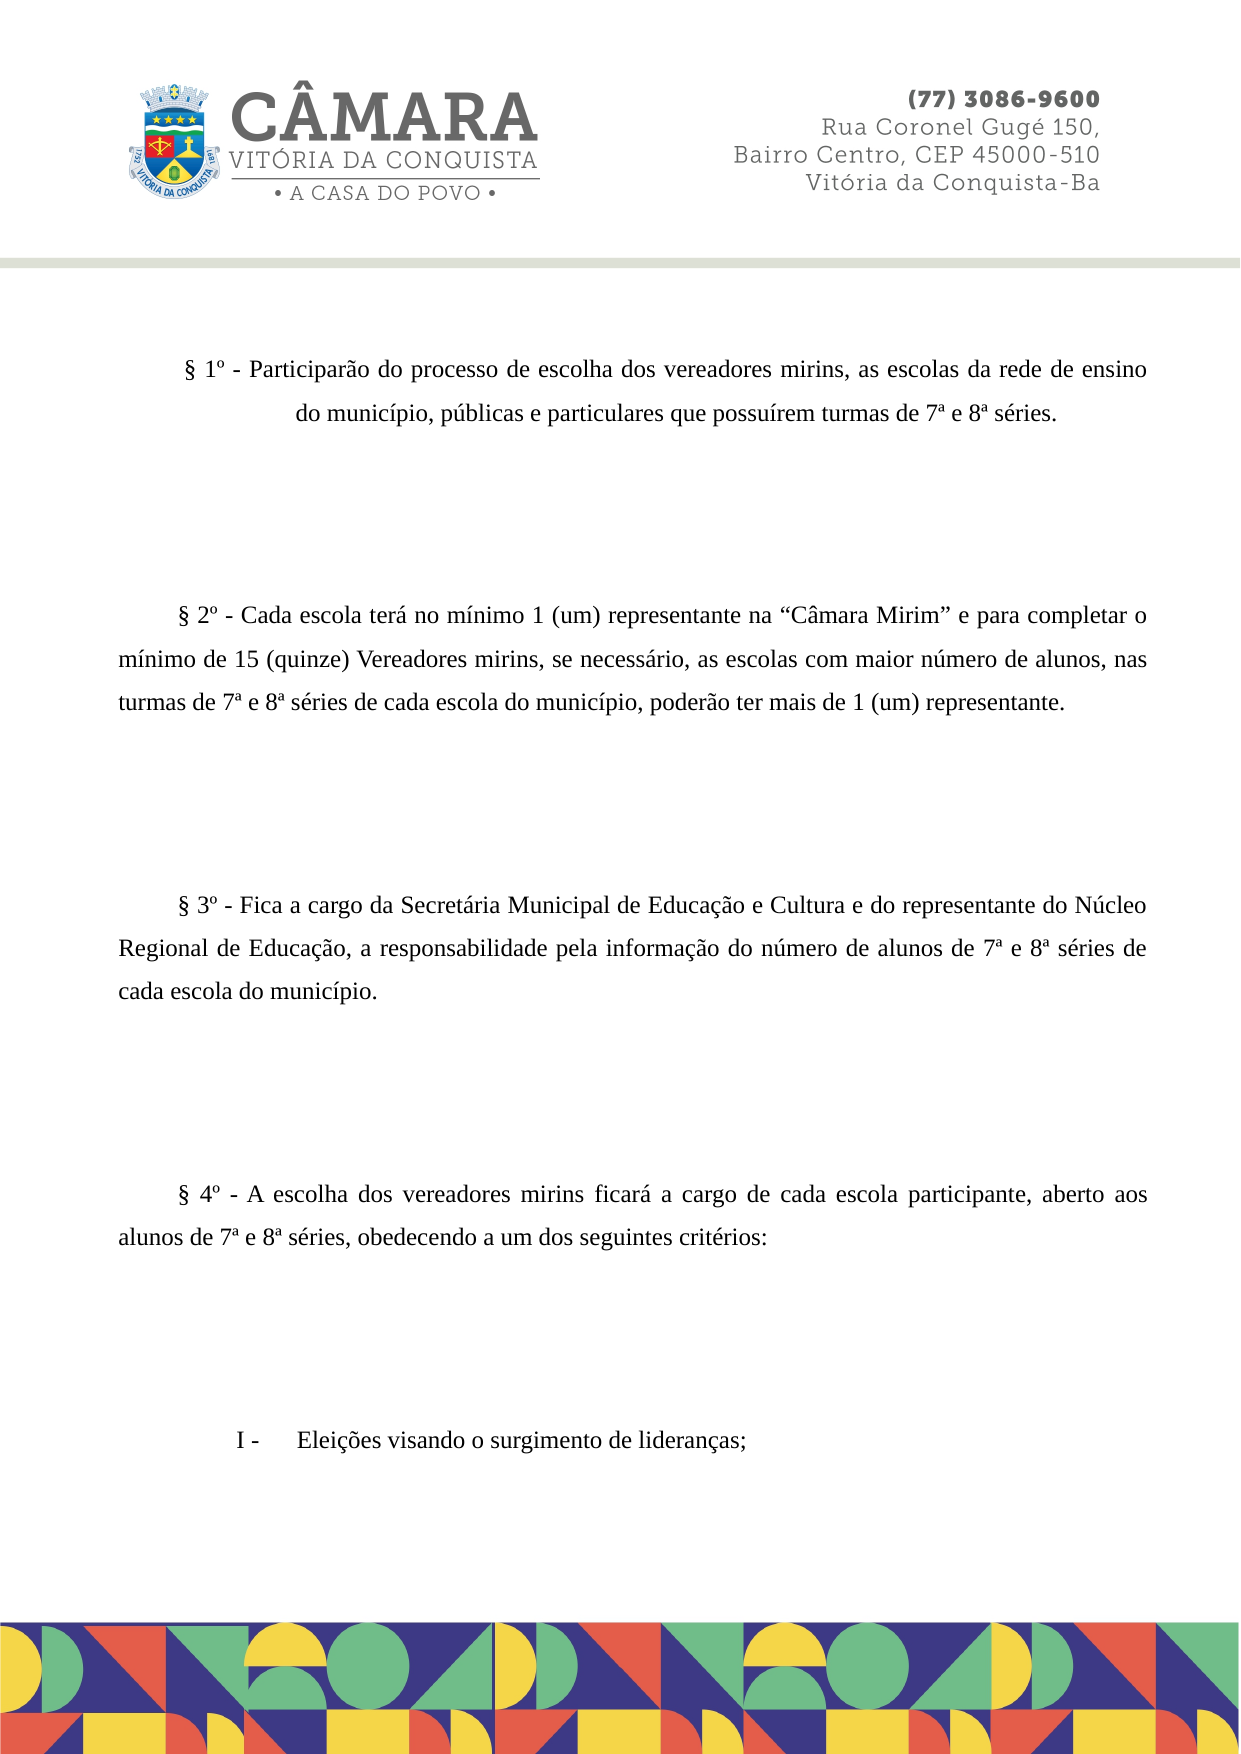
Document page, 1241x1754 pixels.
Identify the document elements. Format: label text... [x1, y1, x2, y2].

picture [0, 1596, 1241, 1754]
table_header § 1º - Participarão do processo de escolha dos vereadores mirins, as escolas da rede de ensino do município, públicas e particulares que possuírem turmas de 7ª e 8ª séries. § 2º - Cada escola terá no mínimo 1 (um) representante na “Câmara Mirim” e para completar o mínimo de 15 (quinze) Vereadores mirins, se necessário, as escolas com maior número de alunos, nas turmas de 7ª e 8ª séries de cada escola do município, poderão ter mais de 1 (um) representante. § 3º - Fica a cargo da Secretária Municipal de Educação e Cultura e do representante do Núcleo Regional de Educação, a responsabilidade pela informação do número de alunos de 7ª e 8ª séries de cada escola do município. § 4º - A escolha dos vereadores mirins ficará a cargo de cada escola participante, aberto aos alunos de 7ª e 8ª séries, obedecendo a um dos seguintes critérios: I - Eleições visando o surgimento de lideranças; [117, 324, 1150, 1586]
picture [0, 0, 1241, 317]
